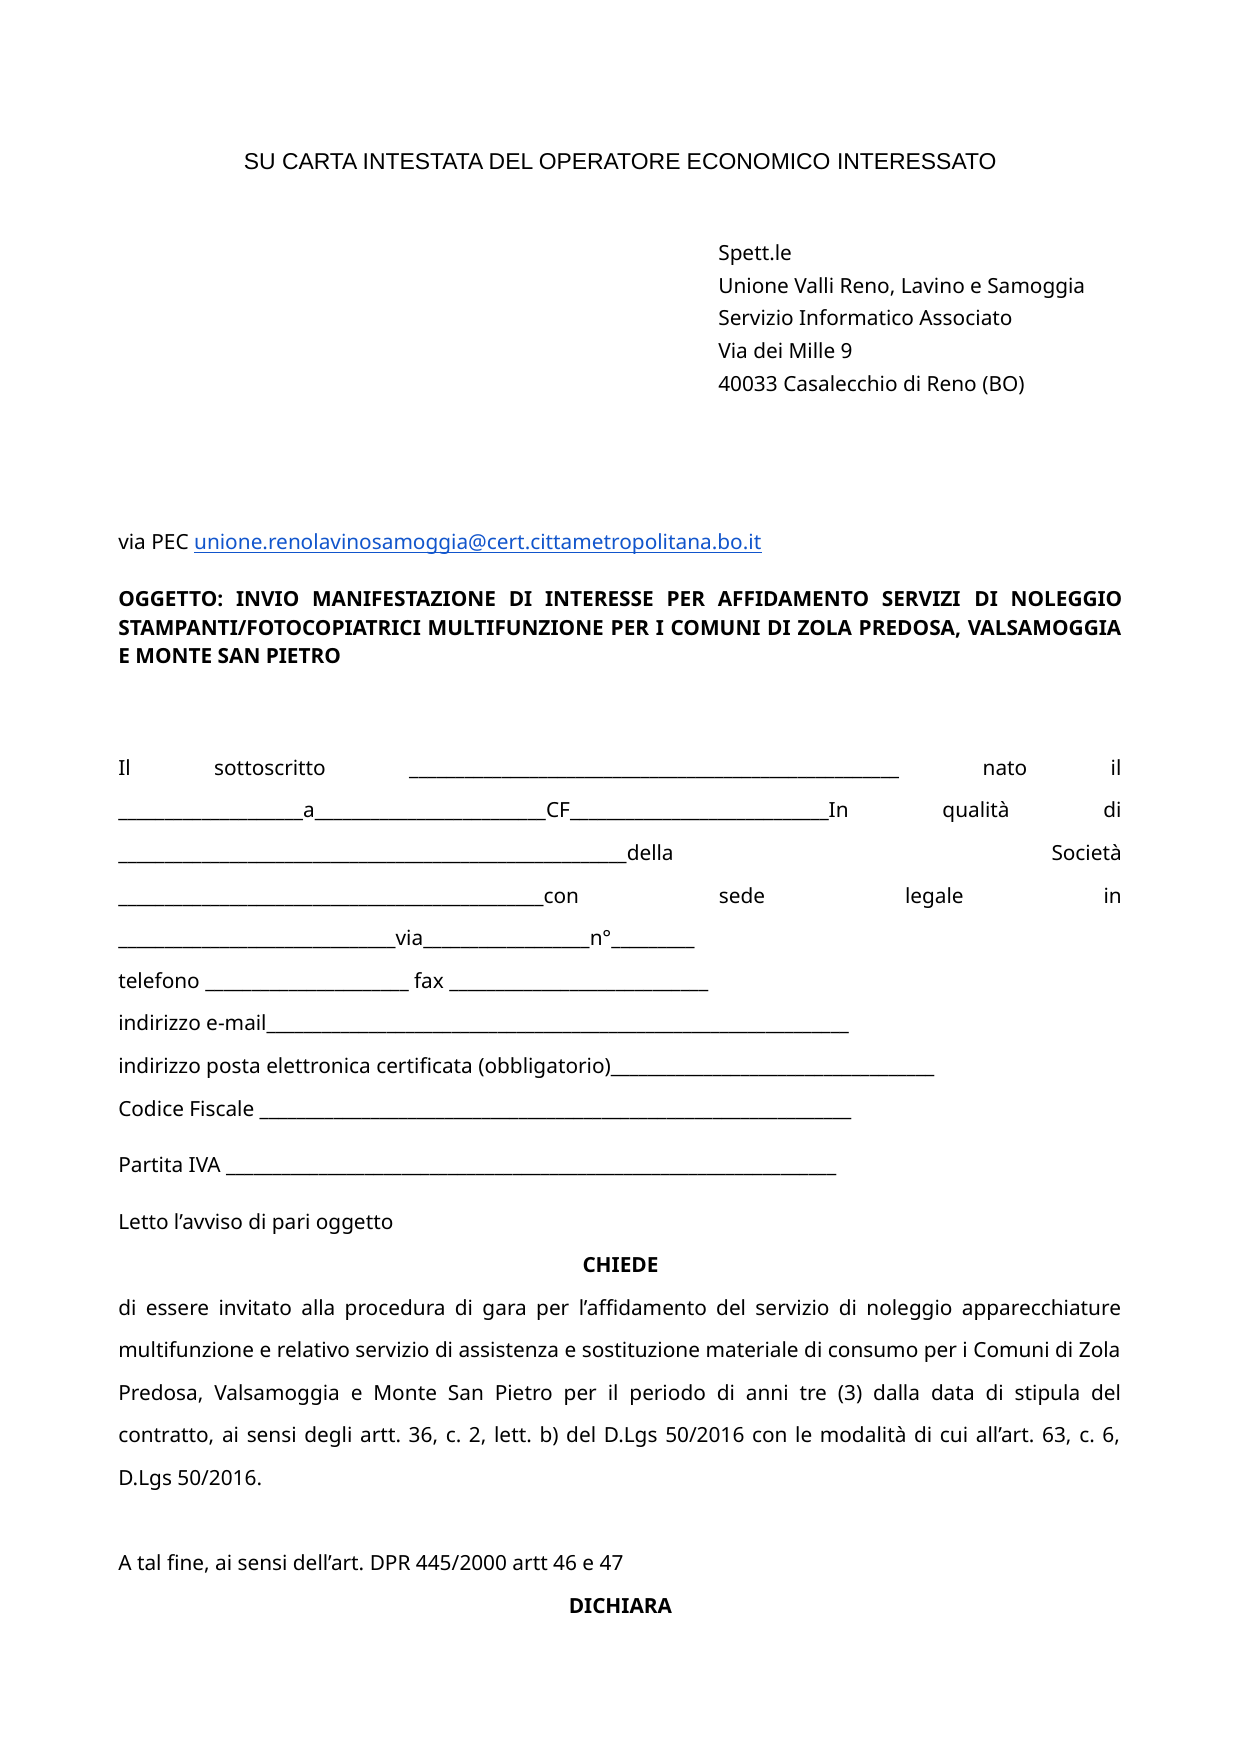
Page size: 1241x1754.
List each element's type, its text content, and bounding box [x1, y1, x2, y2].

text OGGETTO: INVIO MANIFESTAZIONE DI INTERESSE PER AFFIDAMENTO SERVIZI DI NOLEGGIO STAMPANTI/FOTOCOPIATRICI MULTIFUNZIONE PER I COMUNI DI ZOLA PREDOSA, VALSAMOGGIA E MONTE SAN PIETRO [118, 584, 1122, 670]
text Unione Valli Reno, Lavino e Samoggia [118, 271, 1122, 299]
text Letto l’avviso di pari oggetto [118, 1207, 1122, 1236]
text Il sottoscritto _____________________________________________________ nato il ____________________a_________________________CF____________________________In qualità di _______________________________________________________della Società ______________________________________________con sede legale in ______________________________via__________________n°_________ [118, 753, 1122, 952]
text Partita IVA __________________________________________________________________ [118, 1151, 1122, 1179]
text Codice Fiscale ________________________________________________________________ [118, 1094, 1122, 1122]
text telefono ______________________ fax ____________________________ [118, 966, 1122, 994]
text indirizzo posta elettronica certificata (obbligatorio)___________________________________ [118, 1051, 1122, 1079]
text Servizio Informatico Associato [118, 303, 1122, 332]
text CHIEDE [118, 1250, 1122, 1278]
text di essere invitato alla procedura di gara per l’affidamento del servizio di noleggio apparecchiature multifunzione e relativo servizio di assistenza e sostituzione materiale di consumo per i Comuni di Zola Predosa, Valsamoggia e Monte San Pietro per il periodo di anni tre (3) dalla data di stipula del contratto, ai sensi degli artt. 36, c. 2, lett. b) del D.Lgs 50/2016 con le modalità di cui all’art. 63, c. 6, D.Lgs 50/2016. [118, 1293, 1122, 1492]
text via PEC unione.renolavinosamoggia@cert.cittametropolitana.bo.it [118, 527, 1122, 556]
text SU CARTA INTESTATA DEL OPERATORE ECONOMICO INTERESSATO [118, 148, 1122, 174]
text A tal fine, ai sensi dell’art. DPR 445/2000 artt 46 e 47 [118, 1548, 1122, 1577]
text 40033 Casalecchio di Reno (BO) [643, 369, 1122, 462]
text Via dei Mille 9 [643, 336, 1122, 364]
text indirizzo e-mail_______________________________________________________________ [118, 1008, 1122, 1037]
text DICHIARA [118, 1591, 1122, 1619]
text Spett.le [118, 238, 1122, 267]
